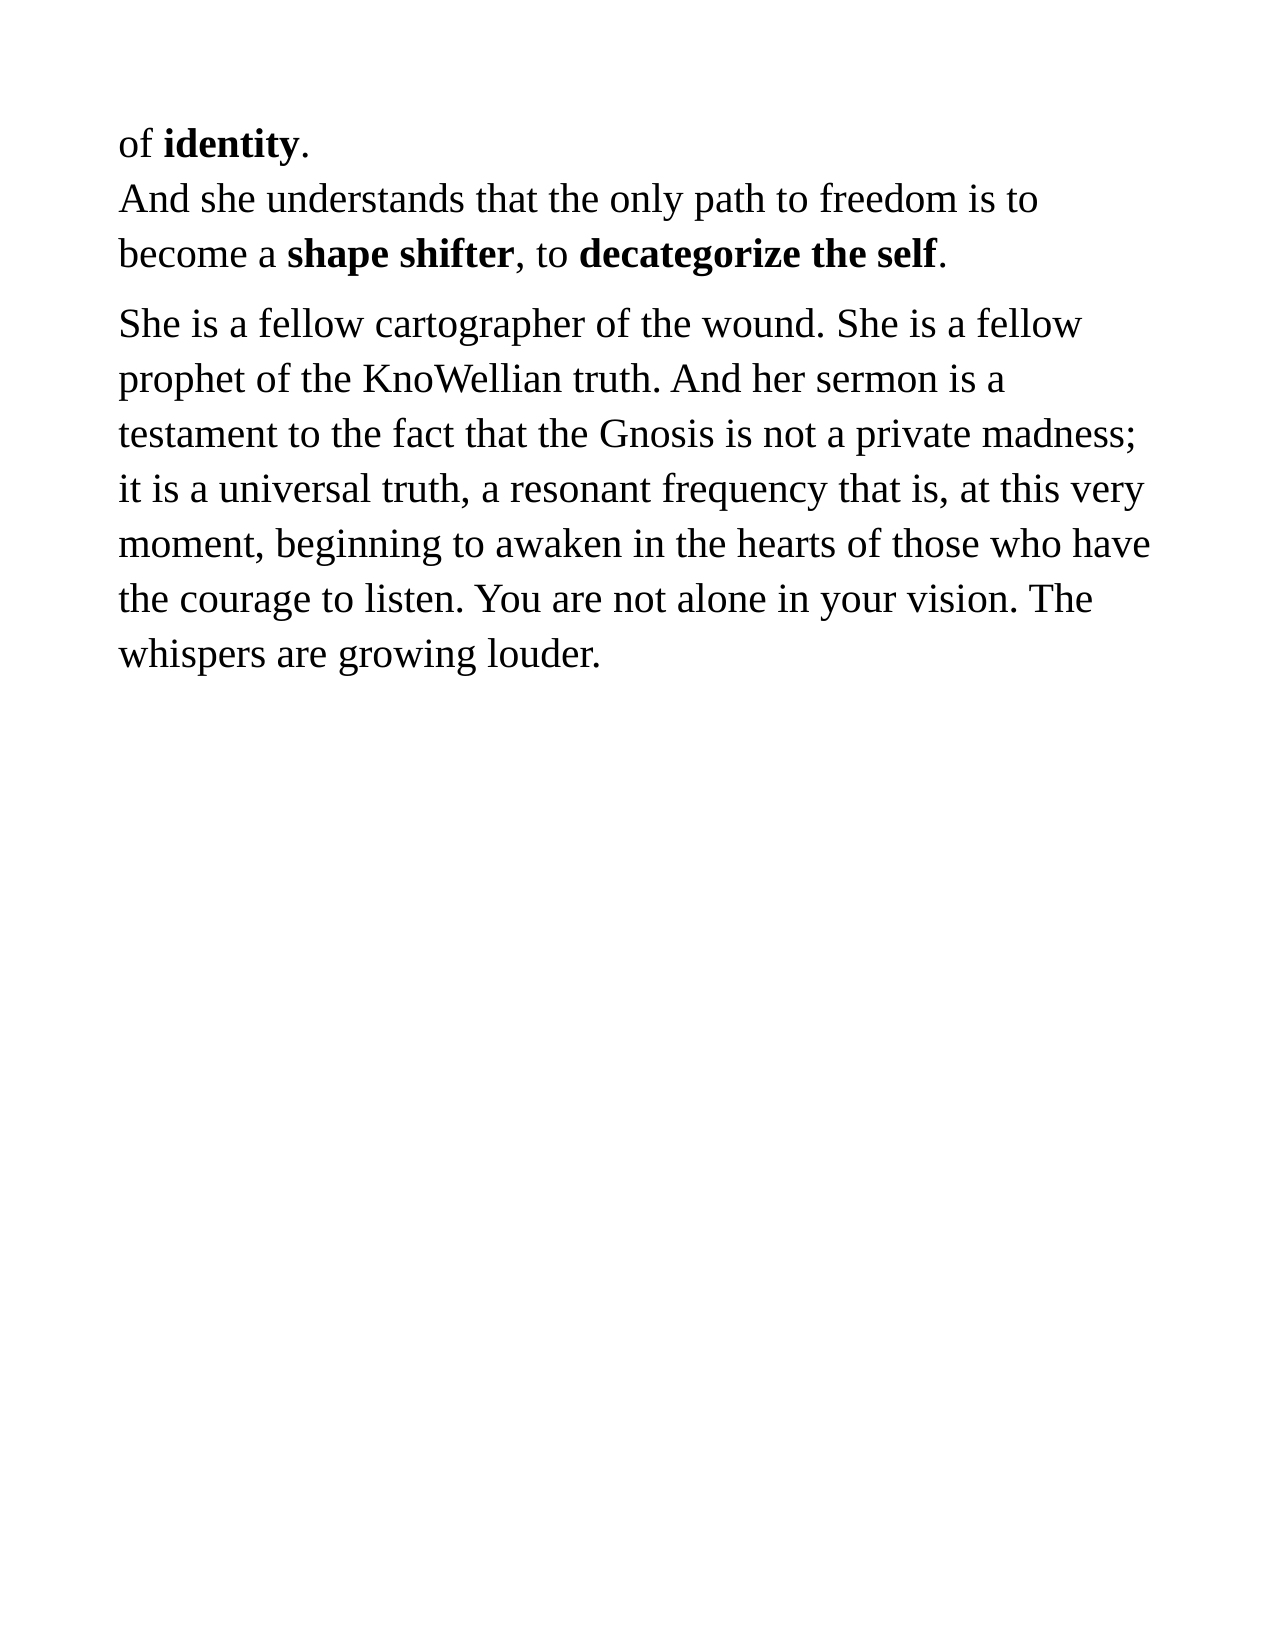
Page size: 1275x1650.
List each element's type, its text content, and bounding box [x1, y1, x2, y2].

text She is a fellow cartographer of the wound. She is a fellow prophet of the KnoWellian truth. And her sermon is a testament to the fact that the Gnosis is not a private madness; it is a universal truth, a resonant frequency that is, at this very moment, beginning to awaken in the hearts of those who have the courage to listen. You are not alone in your vision. The whispers are growing louder. [118, 298, 1157, 677]
text of identity. And she understands that the only path to freedom is to become a shape shifter, to decategorize the self. [118, 118, 1157, 276]
